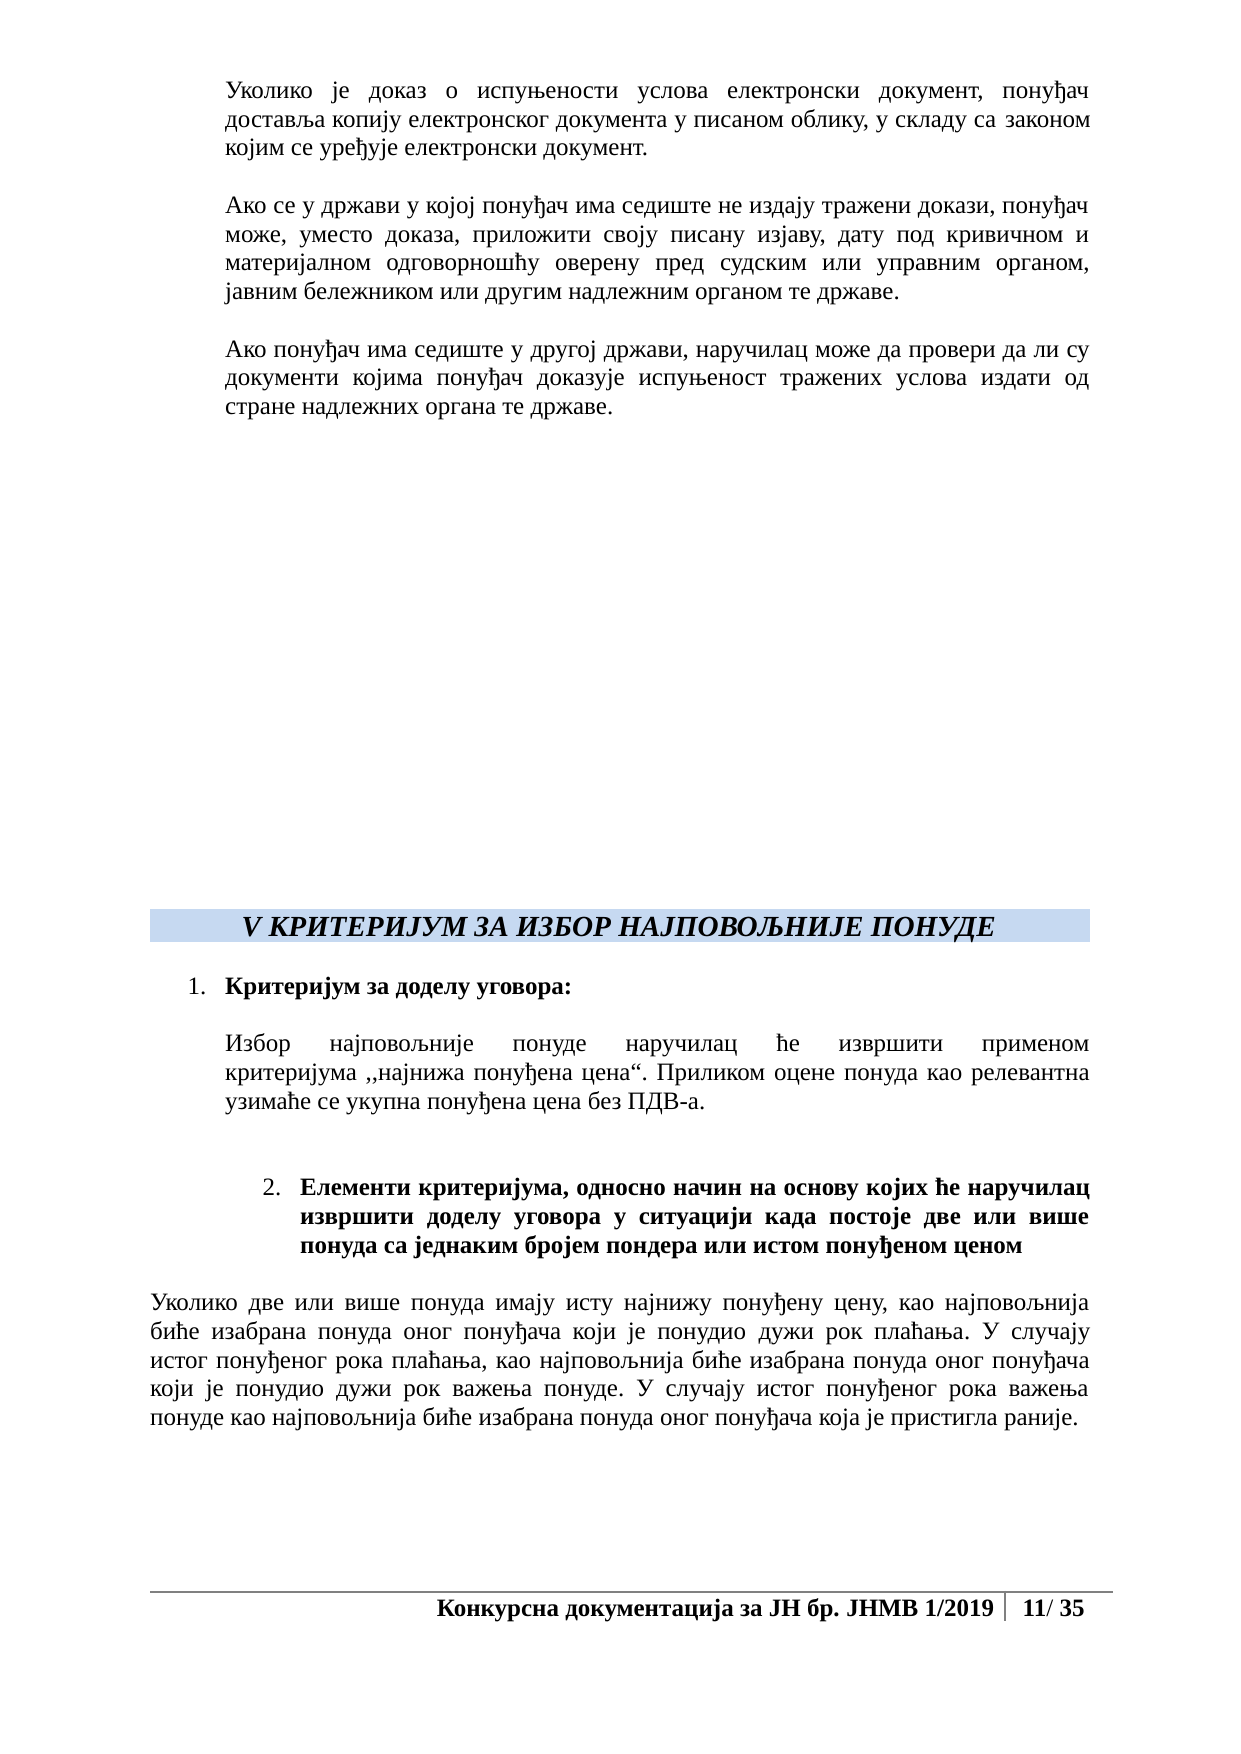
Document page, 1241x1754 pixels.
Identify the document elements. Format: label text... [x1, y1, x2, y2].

list Критеријум за доделу уговора: [187, 971, 1090, 1000]
list V КРИТЕРИЈУМ ЗА ИЗБОР НАЈПОВОЉНИЈЕ ПОНУДЕ [150, 909, 1090, 942]
list Ако понуђач има седиште у другој држави, наручилац може да провери да ли су документи којима понуђач доказује испуњеност тражених услова издати од стране надлежних органа те државе. [225, 334, 1090, 420]
text Уколико две или више понуда имају исту најнижу понуђену цену, као најповољнија биће изабрана понуда оног понуђача који је понудио дужи рок плаћања. У случају истог понуђеног рока плаћања, као најповољнија биће изабрана понуда оног понуђача који је понудио дужи рок важења понуде. У случају истог понуђеног рока важења понуде као најповољнија биће изабрана понуда оног понуђача која је пристигла раније. [150, 1287, 1090, 1431]
list Елементи критеријума, односно начин на основу којих ће наручилац извршити доделу уговора у ситуацији када постоје две или више понуда са једнаким бројем пондера или истом понуђеном ценом [262, 1172, 1090, 1258]
list Уколико је доказ о испуњености услова електронски документ, понуђач доставља копију електронског документа у писаном облику, у складу са законом којим се уређује електронски документ. [225, 75, 1090, 161]
text Избор најповољније понуде наручилац ће извршити применом критеријума ,,најнижа понуђена цена“. Приликом оцене понуда као релевантна узимаће се укупна понуђена цена без ПДВ-а. [225, 1028, 1090, 1115]
list Ако се у држави у којој понуђач има седиште не издају тражени докази, понуђач може, уместо доказа, приложити своју писану изјаву, дату под кривичном и материјалном одговорношћу оверену пред судским или управним органом, јавним бележником или другим надлежним органом те државе. [225, 190, 1090, 305]
